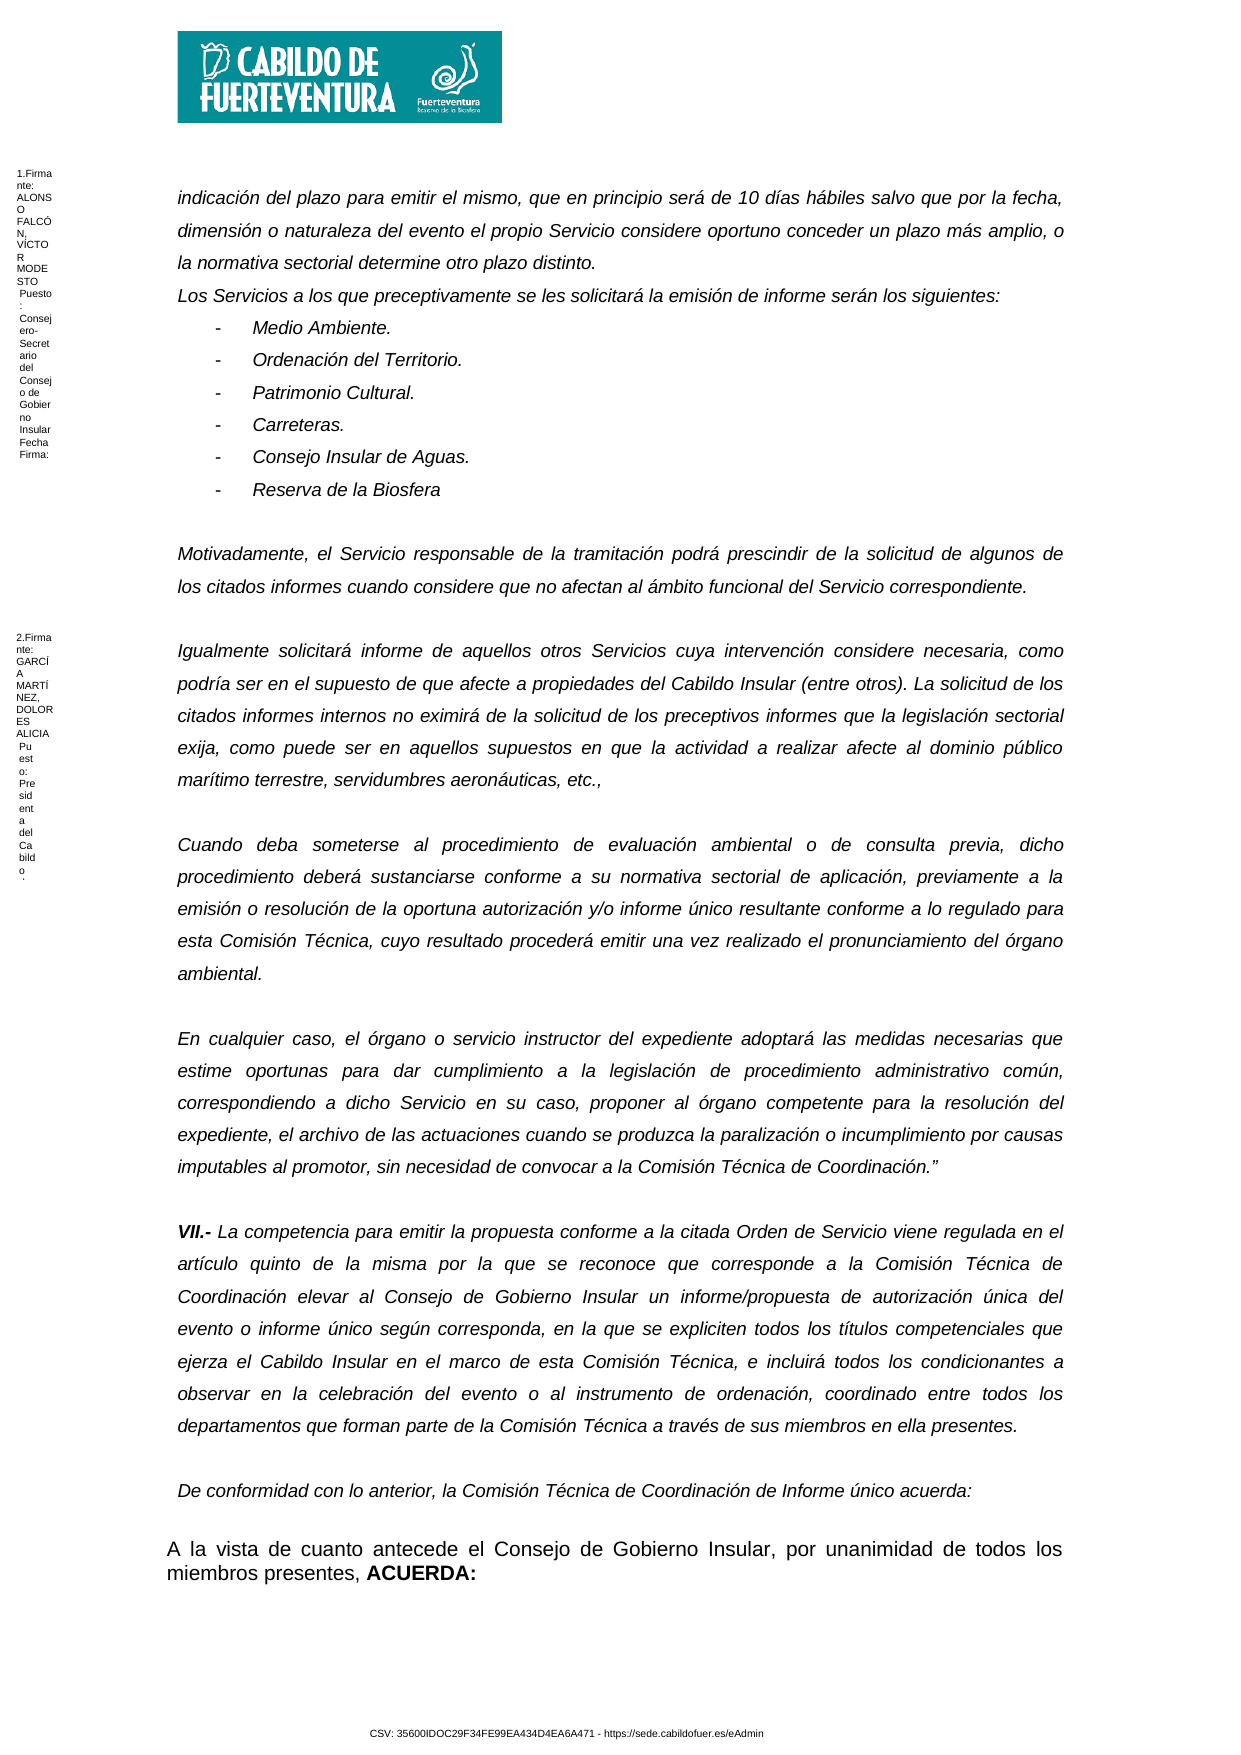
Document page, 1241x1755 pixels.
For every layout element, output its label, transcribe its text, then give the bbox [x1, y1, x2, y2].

text Cuando deba someterse al procedimiento de evaluación ambiental o de consulta previa, dicho procedimiento deberá sustanciarse conforme a su normativa sectorial de aplicación, previamente a la emisión o resolución de la oportuna autorización y/o informe único resultante conforme a lo regulado para esta Comisión Técnica, cuyo resultado procederá emitir una vez realizado el pronunciamiento del órgano ambiental. [177, 834, 1064, 984]
text Puesto: Presidenta del Cabildo de Fuerteventura Fecha Firma: 02/09/2025 09:26:50 [19, 740, 36, 879]
text De conformidad con lo anterior, la Comisión Técnica de Coordinación de Informe único acuerda: [177, 1480, 1241, 1502]
text 1.Firmante: ALONSO FALCÓN, VÍCTOR MODESTO [17, 167, 54, 287]
text Los Servicios a los que preceptivamente se les solicitará la emisión de informe serán los siguientes: [177, 285, 1241, 306]
text Igualmente solicitará informe de aquellos otros Servicios cuya intervención considere necesaria, como podría ser en el supuesto de que afecte a propiedades del Cabildo Insular (entre otros). La solicitud de los citados informes internos no eximirá de la solicitud de los preceptivos informes que la legislación sectorial exija, como puede ser en aquellos supuestos en que la actividad a realizar afecte al dominio público marítimo terrestre, servidumbres aeronáuticas, etc., [177, 640, 1064, 791]
list Consejo Insular de Aguas. [215, 446, 1241, 467]
list Carreteras. [215, 414, 1241, 435]
list Patrimonio Cultural. [215, 382, 1241, 403]
text A la vista de cuanto antecede el Consejo de Gobierno Insular, por unanimidad de todos los miembros presentes, ACUERDA: [167, 1536, 1063, 1584]
text En cualquier caso, el órgano o servicio instructor del expediente adoptará las medidas necesarias que estime oportunas para dar cumplimiento a la legislación de procedimiento administrativo común, correspondiendo a dicho Servicio en su caso, proponer al órgano competente para la resolución del expediente, el archivo de las actuaciones cuando se produzca la paralización o incumplimiento por causas imputables al promotor, sin necesidad de convocar a la Comisión Técnica de Coordinación.” [177, 1027, 1064, 1178]
text VII.- La competencia para emitir la propuesta conforme a la citada Orden de Servicio viene regulada en el artículo quinto de la misma por la que se reconoce que corresponde a la Comisión Técnica de Coordinación elevar al Consejo de Gobierno Insular un informe/propuesta de autorización única del evento o informe único según corresponda, en la que se expliciten todos los títulos competenciales que ejerza el Cabildo Insular en el marco de esta Comisión Técnica, e incluirá todos los condicionantes a observar en la celebración del evento o al instrumento de ordenación, coordinado entre todos los departamentos que forman parte de la Comisión Técnica a través de sus miembros en ella presentes. [177, 1221, 1064, 1437]
list Reserva de la Biosfera [215, 478, 1241, 500]
text 2.Firmante: GARCÍA MARTÍNEZ, DOLORES ALICIA [16, 632, 53, 740]
text indicación del plazo para emitir el mismo, que en principio será de 10 días hábiles salvo que por la fecha, dimensión o naturaleza del evento el propio Servicio considere oportuno conceder un plazo más amplio, o la normativa sectorial determine otro plazo distinto. [177, 187, 1064, 273]
list Medio Ambiente. [215, 317, 1241, 338]
text Motivadamente, el Servicio responsable de la tramitación podrá prescindir de la solicitud de algunos de los citados informes cuando considere que no afectan al ámbito funcional del Servicio correspondiente. [177, 543, 1064, 597]
list Ordenación del Territorio. [215, 349, 1241, 371]
text Puesto: Consejero-Secretario del Consejo de Gobierno Insular Fecha Firma: 02/09/2025 09:21:59 [19, 288, 52, 463]
